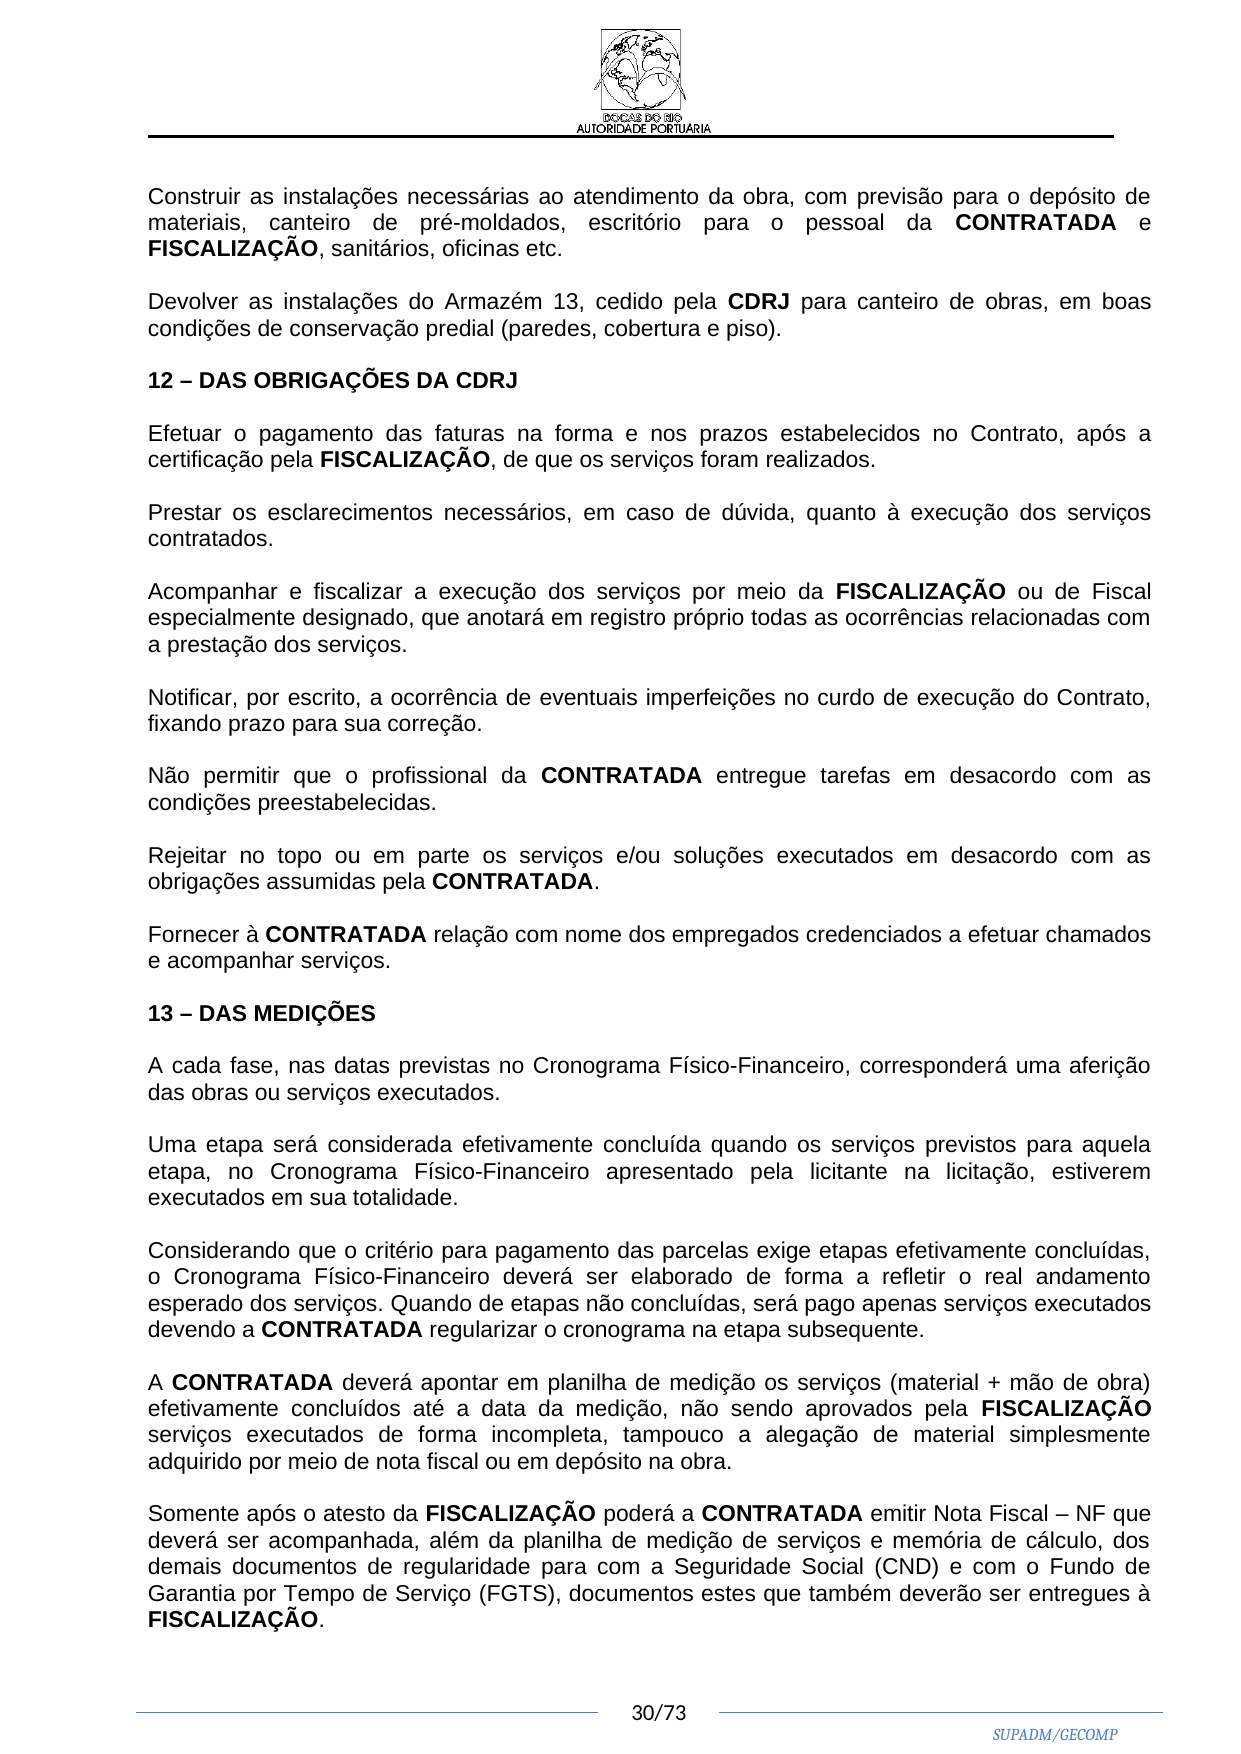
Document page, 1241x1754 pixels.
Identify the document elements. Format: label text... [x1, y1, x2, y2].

text Acompanhar e fiscalizar a execução dos serviços por meio da FISCALIZAÇÃO ou de Fiscal especialmente designado, que anotará em registro próprio todas as ocorrências relacionadas com a prestação dos serviços. [148, 578, 1152, 657]
text Prestar os esclarecimentos necessários, em caso de dúvida, quanto à execução dos serviços contratados. [148, 499, 1152, 552]
text Notificar, por escrito, a ocorrência de eventuais imperfeições no curdo de execução do Contrato, fixando prazo para sua correção. [148, 683, 1152, 736]
text A CONTRATADA deverá apontar em planilha de medição os serviços (material + mão de obra) efetivamente concluídos até a data da medição, não sendo aprovados pela FISCALIZAÇÃO serviços executados de forma incompleta, tampouco a alegação de material simplesmente adquirido por meio de nota fiscal ou em depósito na obra. [148, 1369, 1152, 1474]
text Não permitir que o profissional da CONTRATADA entregue tarefas em desacordo com as condições preestabelecidas. [148, 762, 1152, 815]
picture [576, 29, 711, 133]
text 12 – DAS OBRIGAÇÕES DA CDRJ [148, 367, 1152, 393]
text Construir as instalações necessárias ao atendimento da obra, com previsão para o depósito de materiais, canteiro de pré-moldados, escritório para o pessoal da CONTRATADA e FISCALIZAÇÃO, sanitários, oficinas etc. [148, 183, 1152, 262]
text Uma etapa será considerada efetivamente concluída quando os serviços previstos para aquela etapa, no Cronograma Físico-Financeiro apresentado pela licitante na licitação, estiverem executados em sua totalidade. [148, 1131, 1152, 1211]
text Somente após o atesto da FISCALIZAÇÃO poderá a CONTRATADA emitir Nota Fiscal – NF que deverá ser acompanhada, além da planilha de medição de serviços e memória de cálculo, dos demais documentos de regularidade para com a Seguridade Social (CND) e com o Fundo de Garantia por Tempo de Serviço (FGTS), documentos estes que também deverão ser entregues à FISCALIZAÇÃO. [148, 1500, 1152, 1632]
text Rejeitar no topo ou em parte os serviços e/ou soluções executados em desacordo com as obrigações assumidas pela CONTRATADA. [148, 842, 1152, 894]
text 13 – DAS MEDIÇÕES [148, 1000, 1152, 1026]
text Fornecer à CONTRATADA relação com nome dos empregados credenciados a efetuar chamados e acompanhar serviços. [148, 921, 1152, 973]
text Efetuar o pagamento das faturas na forma e nos prazos estabelecidos no Contrato, após a certificação pela FISCALIZAÇÃO, de que os serviços foram realizados. [148, 420, 1152, 473]
text A cada fase, nas datas previstas no Cronograma Físico-Financeiro, corresponderá uma aferição das obras ou serviços executados. [148, 1052, 1152, 1105]
text Considerando que o critério para pagamento das parcelas exige etapas efetivamente concluídas, o Cronograma Físico-Financeiro deverá ser elaborado de forma a refletir o real andamento esperado dos serviços. Quando de etapas não concluídas, será pago apenas serviços executados devendo a CONTRATADA regularizar o cronograma na etapa subsequente. [148, 1237, 1152, 1342]
text Devolver as instalações do Armazém 13, cedido pela CDRJ para canteiro de obras, em boas condições de conservação predial (paredes, cobertura e piso). [148, 288, 1152, 341]
